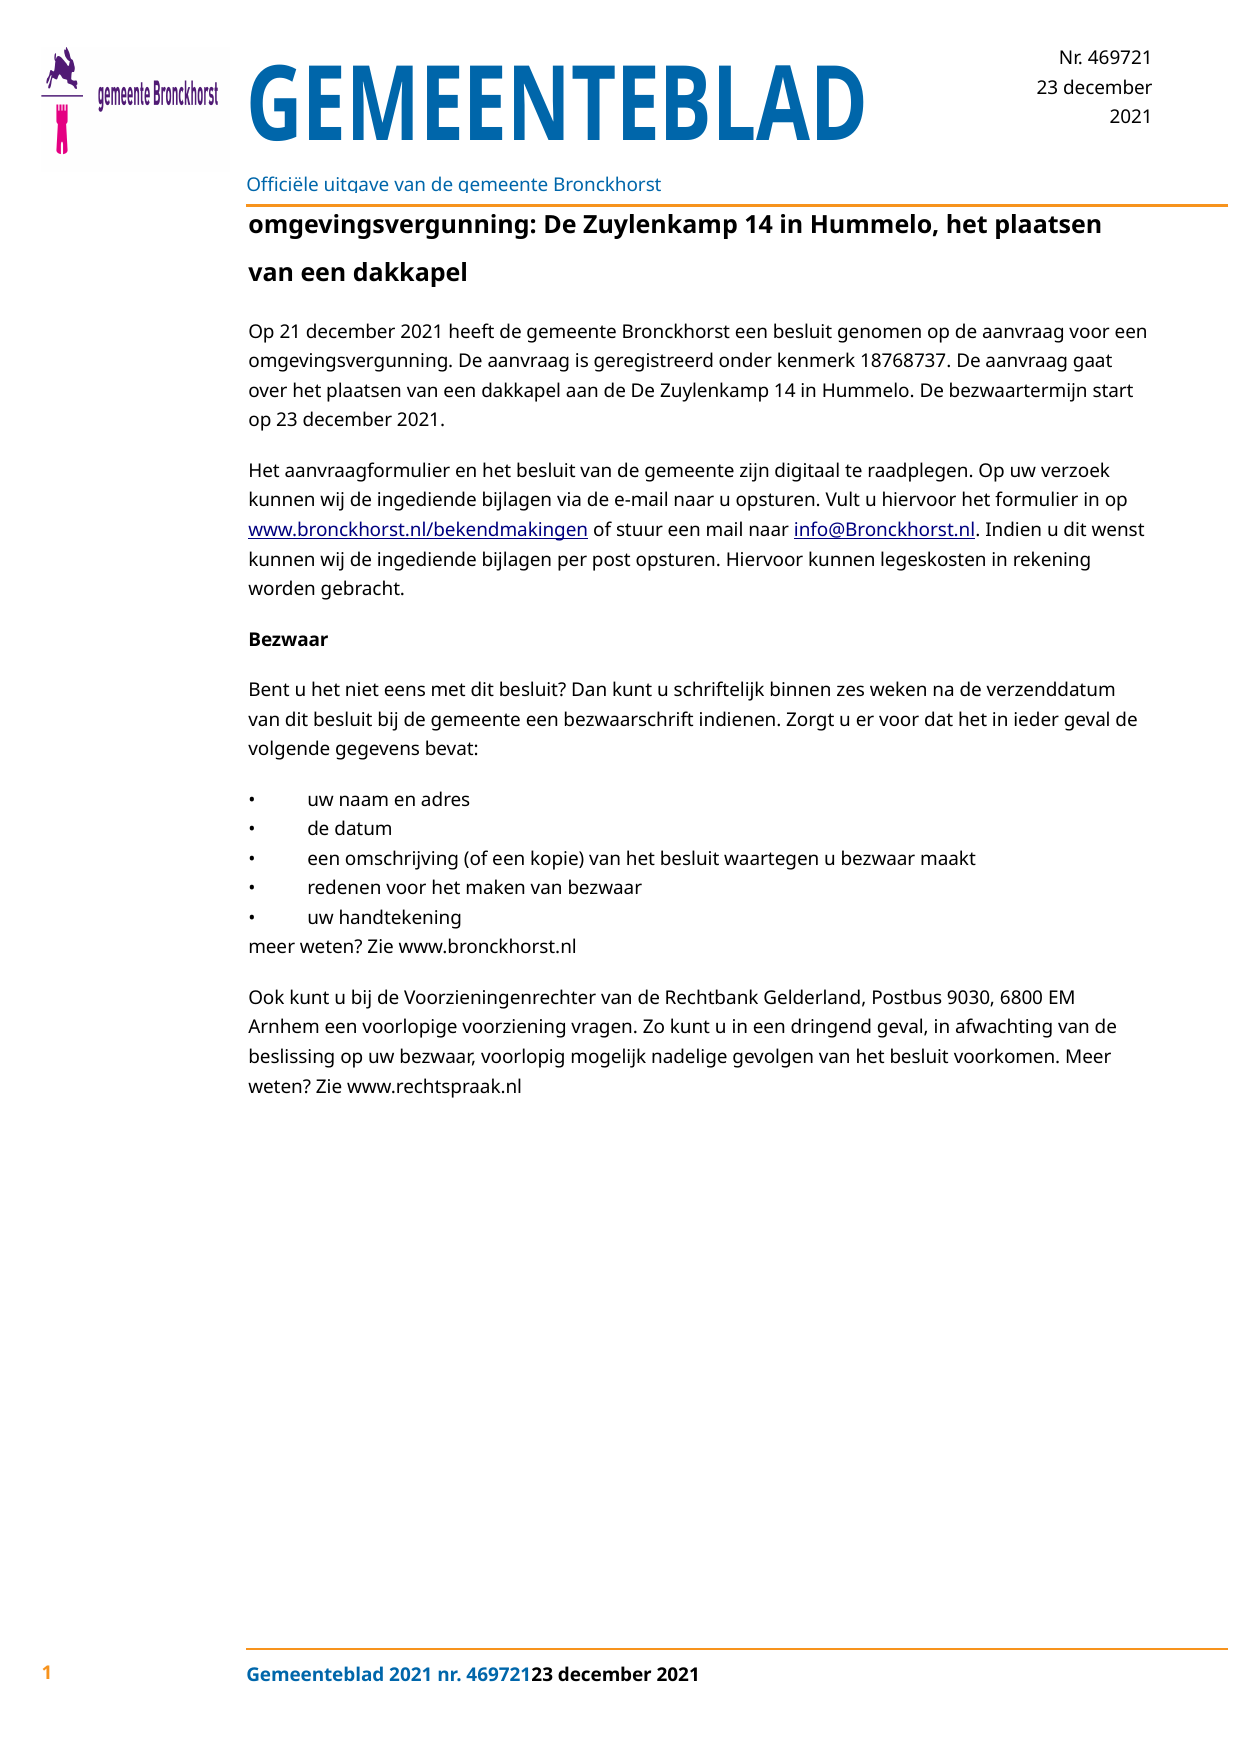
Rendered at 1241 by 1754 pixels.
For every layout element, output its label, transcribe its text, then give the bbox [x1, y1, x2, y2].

text Het aanvraagformulier en het besluit van de gemeente zijn digitaal te raadplegen. Op uw verzoek kunnen wij de ingediende bijlagen via de e-mail naar u opsturen. Vult u hiervoor het formulier in op www.bronckhorst.nl/bekendmakingen of stuur een mail naar info@Bronckhorst.nl. Indien u dit wenst kunnen wij de ingediende bijlagen per post opsturen. Hiervoor kunnen legeskosten in rekening worden gebracht. [248, 457, 1152, 601]
text Ook kunt u bij de Voorzieningenrechter van de Rechtbank Gelderland, Postbus 9030, 6800 EM Arnhem een voorlopige voorziening vragen. Zo kunt u in een dringend geval, in afwachting van de beslissing op uw bezwaar, voorlopig mogelijk nadelige gevolgen van het besluit voorkomen. Meer weten? Zie www.rechtspraak.nl [248, 984, 1152, 1099]
list uw naam en adres [248, 786, 1152, 812]
picture [41, 47, 231, 172]
text meer weten? Zie www.bronckhorst.nl [248, 934, 1152, 959]
text Op 21 december 2021 heeft de gemeente Bronckhorst een besluit genomen op de aanvraag voor een omgevingsvergunning. De aanvraag is geregistreerd onder kenmerk 18768737. De aanvraag gaat over het plaatsen van een dakkapel aan de De Zuylenkamp 14 in Hummelo. De bezwaartermijn start op 23 december 2021. [248, 318, 1152, 432]
list een omschrijving (of een kopie) van het besluit waartegen u bezwaar maakt [248, 845, 1152, 871]
list de datum [248, 815, 1152, 841]
text Bezwaar [248, 626, 1152, 652]
text Bent u het niet eens met dit besluit? Dan kunt u schriftelijk binnen zes weken na de verzenddatum van dit besluit bij de gemeente een bezwaarschrift indienen. Zorgt u er voor dat het in ieder geval de volgende gegevens bevat: [248, 676, 1152, 761]
list uw handtekening [248, 904, 1152, 930]
text omgevingsvergunning: De Zuylenkamp 14 in Hummelo, het plaatsen van een dakkapel [248, 207, 1152, 288]
list redenen voor het maken van bezwaar [248, 874, 1152, 900]
